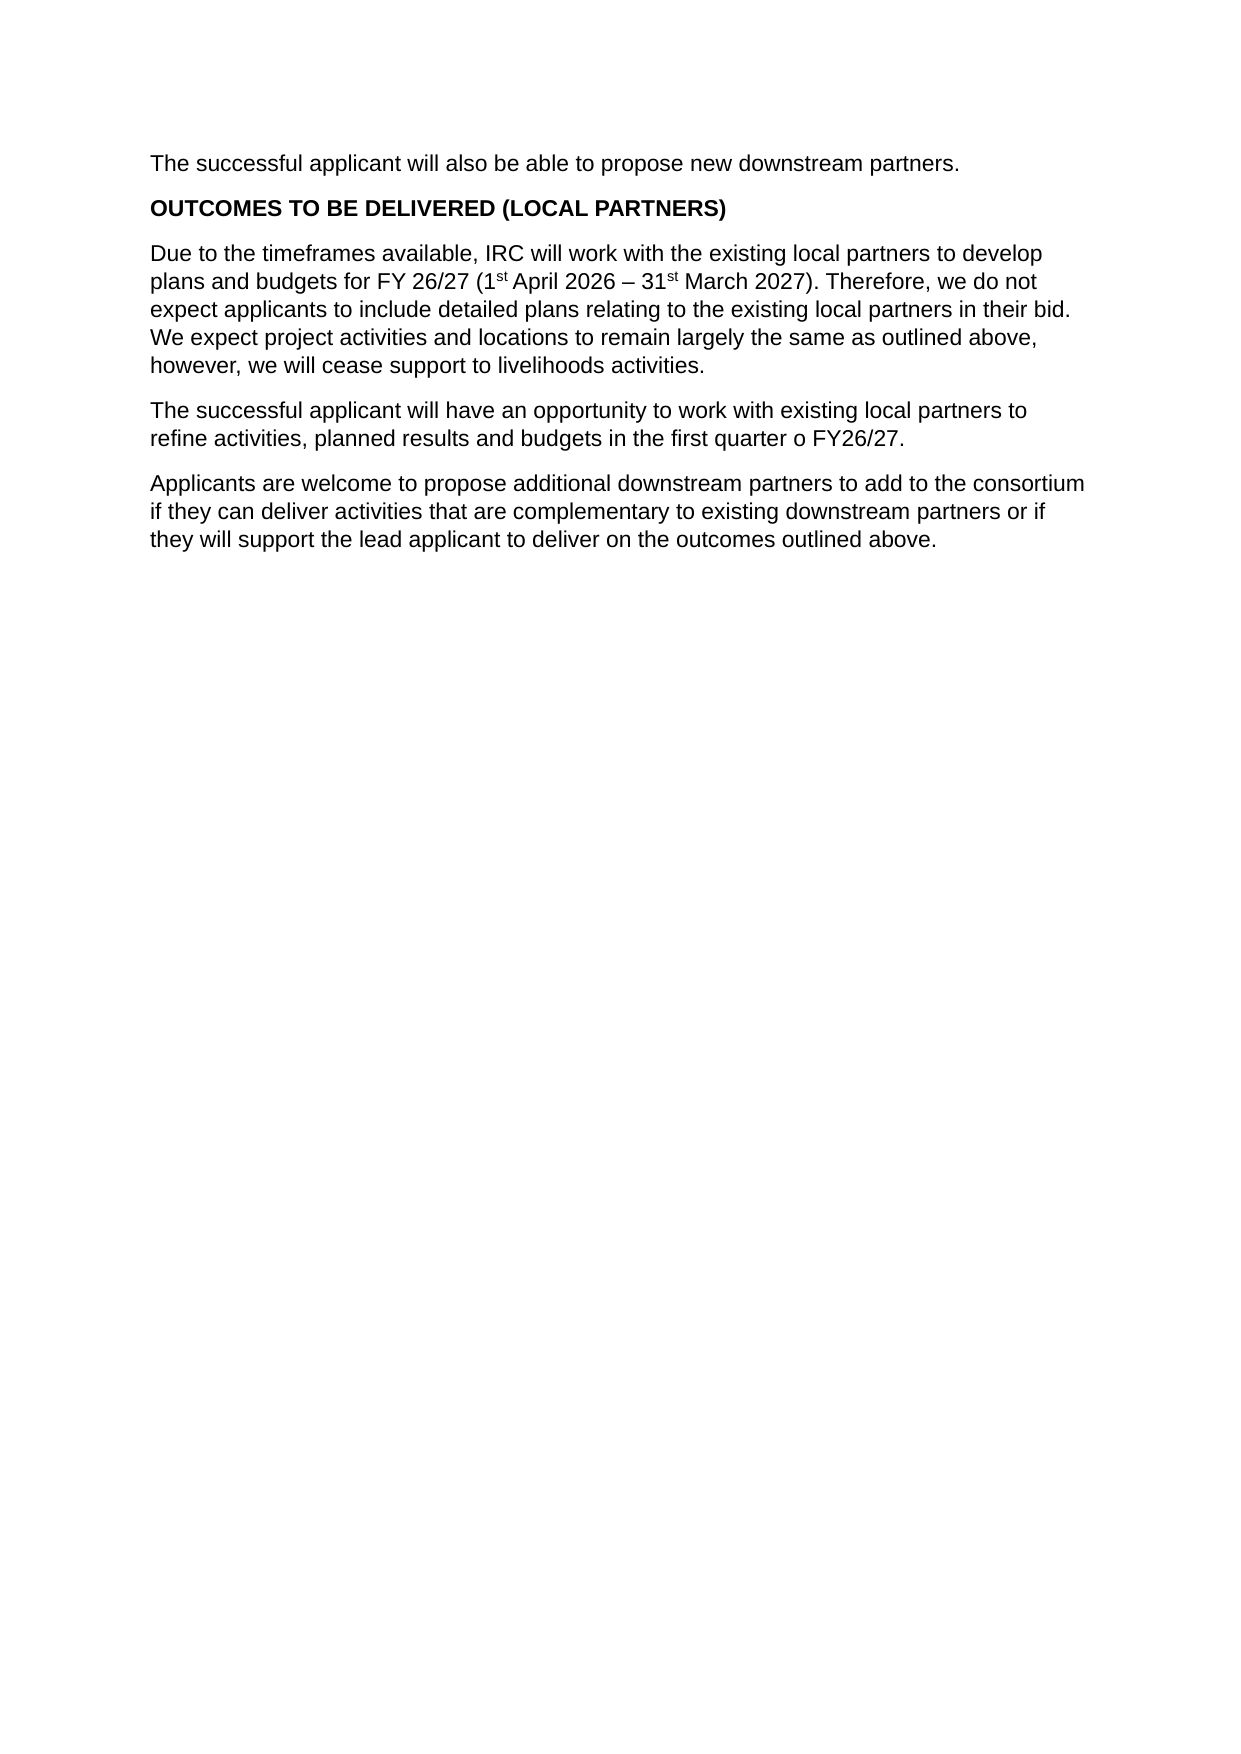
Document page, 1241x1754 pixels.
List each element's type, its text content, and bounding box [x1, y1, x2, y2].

text OUTCOMES TO BE DELIVERED (LOCAL PARTNERS) [150, 195, 1090, 221]
text Due to the timeframes available, IRC will work with the existing local partners to develop plans and budgets for FY 26/27 (1st April 2026 – 31st March 2027). Therefore, we do not expect applicants to include detailed plans relating to the existing local partners in their bid. We expect project activities and locations to remain largely the same as outlined above, however, we will cease support to livelihoods activities. [150, 239, 1090, 378]
text The successful applicant will also be able to propose new downstream partners. [150, 150, 1090, 176]
text The successful applicant will have an opportunity to work with existing local partners to refine activities, planned results and budgets in the first quarter o FY26/27. [150, 397, 1090, 451]
text Applicants are welcome to propose additional downstream partners to add to the consortium if they can deliver activities that are complementary to existing downstream partners or if they will support the lead applicant to deliver on the outcomes outlined above. [150, 470, 1090, 552]
